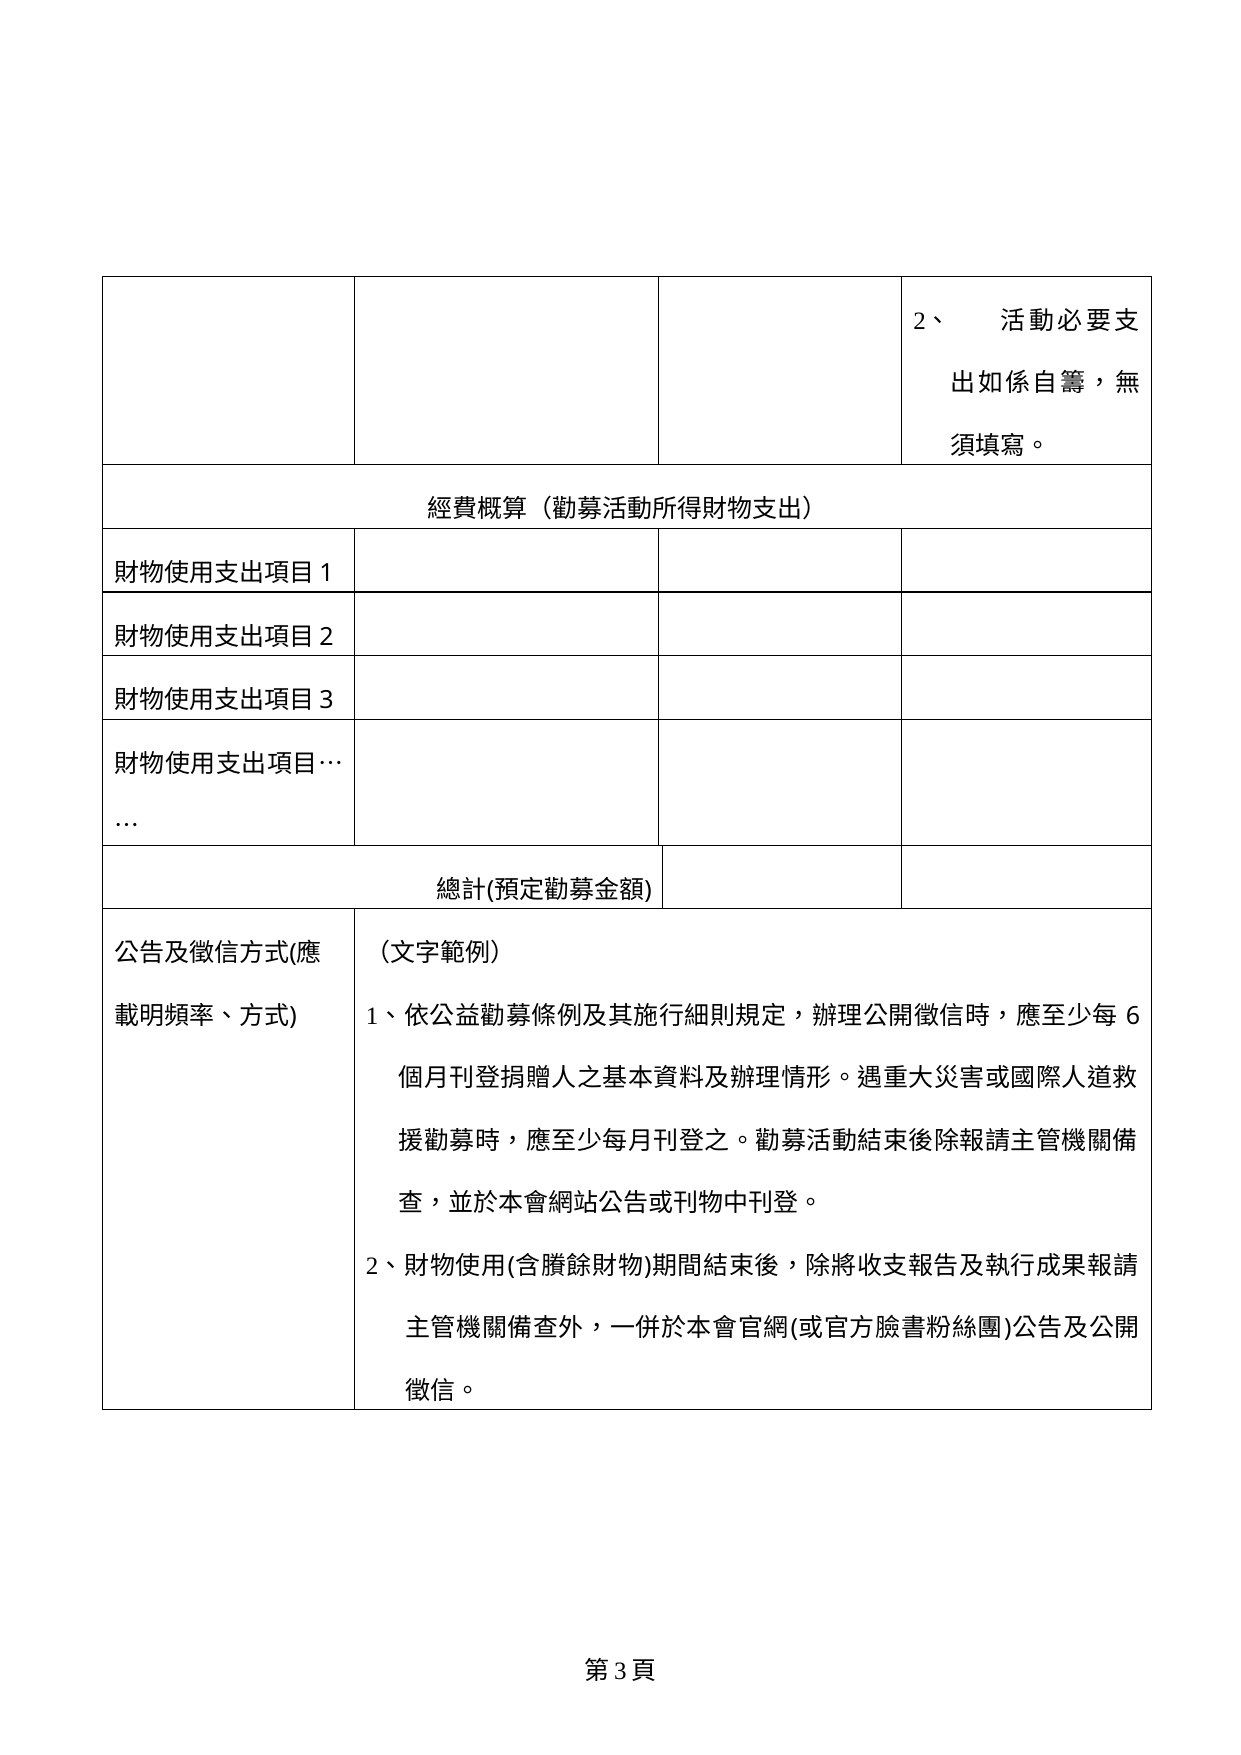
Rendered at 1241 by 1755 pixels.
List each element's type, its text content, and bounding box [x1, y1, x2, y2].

table_cell [355, 529, 658, 591]
table_cell 財物使用支出項目3 [103, 656, 354, 718]
table_cell [355, 656, 658, 718]
table_cell [659, 529, 901, 591]
table_cell [902, 846, 1151, 908]
table_cell [659, 277, 901, 464]
table_cell [103, 277, 354, 464]
table_cell 財物使用支出項目1 [103, 529, 354, 591]
table_cell 公告及徵信方式(應載明頻率、方式) [103, 909, 354, 1409]
table_cell 總計(預定勸募金額) [103, 846, 662, 908]
table_cell 經費支應方式應符合公益勸募條例第十七條規定 活動必要支出如係自籌，無須填寫。 [902, 277, 1151, 464]
table_cell [659, 656, 901, 718]
table_cell [902, 529, 1151, 591]
table_cell （文字範例） 1、依公益勸募條例及其施行細則規定，辦理公開徵信時，應至少每6個月刊登捐贈人之基本資料及辦理情形。遇重大災害或國際人道救援勸募時，應至少每月刊登之。勸募活動結束後除報請主管機關備查，並於本會網站公告或刊物中刊登。 2、財物使用(含賸餘財物)期間結束後，除將收支報告及執行成果報請主管機關備查外，一併於本會官網(或官方臉書粉絲團)公告及公開徵信。 [355, 909, 1151, 1409]
table_cell 經費概算（勸募活動所得財物支出） [103, 465, 1151, 528]
table_cell 財物使用支出項目…… [103, 720, 354, 844]
table_cell [659, 593, 901, 655]
table_cell [659, 720, 901, 844]
table_cell [663, 846, 901, 908]
table_cell 財物使用支出項目2 [103, 593, 354, 655]
table_cell [355, 593, 658, 655]
table_cell [355, 277, 658, 464]
table_cell [355, 720, 658, 844]
table_cell [902, 656, 1151, 718]
table_cell [902, 593, 1151, 655]
table_cell [902, 720, 1151, 844]
